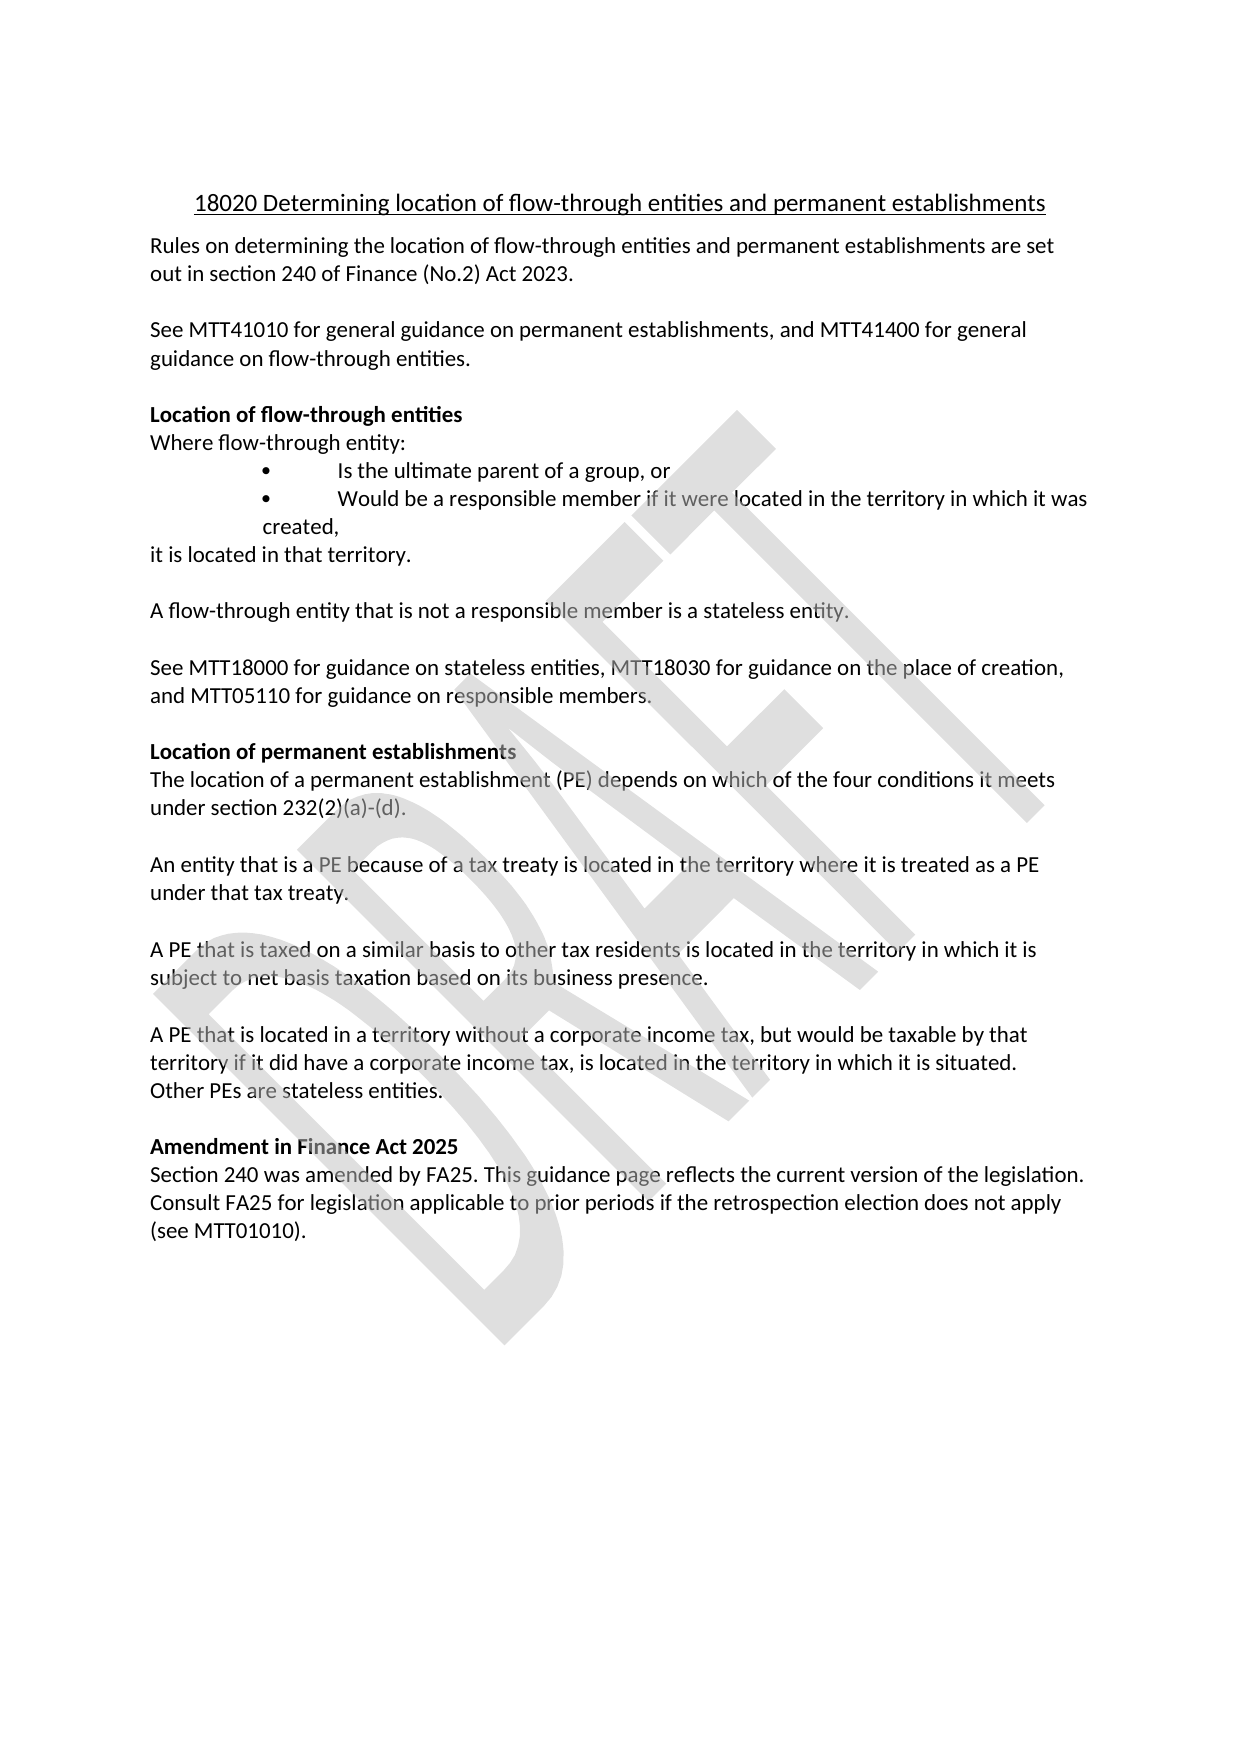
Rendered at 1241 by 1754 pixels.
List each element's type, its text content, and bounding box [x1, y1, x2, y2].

text A PE that is taxed on a similar basis to other tax residents is located in the territory in which it is subject to net basis taxation based on its business presence. [419, 935, 515, 991]
text A PE that is located in a territory without a corporate income tax, but would be taxable by that territory if it did have a corporate income tax, is located in the territory in which it is situated. [216, 1020, 422, 1076]
text Section 240 was amended by FA25. This guidance page reflects the current version of the legislation. Consult FA25 for legislation applicable to prior periods if the retrospection election does not apply (see MTT01010). [356, 1160, 519, 1244]
text See MTT18000 for guidance on stateless entities, MTT18030 for guidance on the place of creation, and MTT05110 for guidance on responsible members. [894, 653, 1090, 709]
text A flow-through entity that is not a responsible member is a stateless entity. [604, 597, 826, 624]
text Location of permanent establishments [978, 737, 1090, 765]
text See MTT18000 for guidance on stateless entities, MTT18030 for guidance on the place of creation, and MTT05110 for guidance on responsible members. [150, 653, 653, 709]
list Would be a responsible member if it were located in the territory in which it was created, [736, 484, 1090, 540]
text Other PEs are stateless entities. [461, 1076, 550, 1104]
text An entity that is a PE because of a tax treaty is located in the territory where it is treated as a PE under that tax treaty. [714, 850, 850, 906]
text Amendment in Finance Act 2025 [328, 1132, 493, 1160]
list Is the ultimate parent of a group, or [262, 456, 689, 484]
text The location of a permanent establishment (PE) depends on which of the four conditions it meets under section 232(2)(a)-(d). [767, 765, 1023, 821]
text [644, 540, 770, 568]
text A PE that is located in a territory without a corporate income tax, but would be taxable by that territory if it did have a corporate income tax, is located in the territory in which it is situated. [405, 1020, 522, 1076]
text A PE that is located in a territory without a corporate income tax, but would be taxable by that territory if it did have a corporate income tax, is located in the territory in which it is situated. [618, 1020, 735, 1076]
text Location of permanent establishments [559, 737, 709, 765]
text Amendment in Finance Act 2025 [509, 1132, 606, 1160]
text [757, 428, 1090, 456]
text A PE that is taxed on a similar basis to other tax residents is located in the territory in which it is subject to net basis taxation based on its business presence. [544, 935, 673, 991]
text The location of a permanent establishment (PE) depends on which of the four conditions it meets under section 232(2)(a)-(d). [539, 765, 629, 821]
list [742, 456, 1090, 484]
text A PE that is taxed on a similar basis to other tax residents is located in the territory in which it is subject to net basis taxation based on its business presence. [679, 935, 859, 991]
text The location of a permanent establishment (PE) depends on which of the four conditions it meets under section 232(2)(a)-(d). [150, 765, 549, 821]
text A PE that is taxed on a similar basis to other tax residents is located in the territory in which it is subject to net basis taxation based on its business presence. [150, 935, 219, 991]
text Other PEs are stateless entities. [272, 1076, 448, 1104]
text Location of flow-through entities [150, 400, 1090, 428]
text See MTT41010 for general guidance on permanent establishments, and MTT41400 for general guidance on flow-through entities. [150, 316, 1090, 372]
text [781, 540, 1090, 568]
text A flow-through entity that is not a responsible member is a stateless entity. [838, 597, 1090, 624]
text Section 240 was amended by FA25. This guidance page reflects the current version of the legislation. Consult FA25 for legislation applicable to prior periods if the retrospection election does not apply (see MTT01010). [529, 1160, 1090, 1244]
text Amendment in Finance Act 2025 [616, 1132, 1090, 1160]
text An entity that is a PE because of a tax treaty is located in the territory where it is treated as a PE under that tax treaty. [603, 850, 681, 906]
list Would be a responsible member if it were located in the territory in which it was created, [262, 484, 661, 540]
text An entity that is a PE because of a tax treaty is located in the territory where it is treated as a PE under that tax treaty. [150, 850, 352, 906]
text Location of permanent establishments [788, 737, 967, 765]
text it is located in that territory. [150, 540, 605, 568]
text Other PEs are stateless entities. [560, 1076, 698, 1104]
text Where flow-through entity: [150, 428, 717, 456]
text Rules on determining the location of flow-through entities and permanent establishments are set out in section 240 of Finance (No.2) Act 2023. [150, 231, 1090, 287]
subtitle 18020 Determining location of flow-through entities and permanent establishments [150, 187, 1090, 218]
text A PE that is located in a territory without a corporate income tax, but would be taxable by that territory if it did have a corporate income tax, is located in the territory in which it is situated. [150, 1020, 234, 1076]
text Other PEs are stateless entities. [711, 1076, 1090, 1104]
text Location of permanent establishments [150, 737, 508, 765]
text A PE that is taxed on a similar basis to other tax residents is located in the territory in which it is subject to net basis taxation based on its business presence. [830, 935, 1090, 991]
text See MTT18000 for guidance on stateless entities, MTT18030 for guidance on the place of creation, and MTT05110 for guidance on responsible members. [635, 653, 911, 709]
text Location of permanent establishments [517, 737, 554, 765]
text The location of a permanent establishment (PE) depends on which of the four conditions it meets under section 232(2)(a)-(d). [597, 765, 765, 821]
text The location of a permanent establishment (PE) depends on which of the four conditions it meets under section 232(2)(a)-(d). [1006, 765, 1090, 821]
text Other PEs are stateless entities. [150, 1076, 262, 1104]
text A flow-through entity that is not a responsible member is a stateless entity. [150, 597, 568, 624]
text Section 240 was amended by FA25. This guidance page reflects the current version of the legislation. Consult FA25 for legislation applicable to prior periods if the retrospection election does not apply (see MTT01010). [150, 1160, 402, 1244]
text A PE that is located in a territory without a corporate income tax, but would be taxable by that territory if it did have a corporate income tax, is located in the territory in which it is situated. [728, 1020, 1090, 1076]
text An entity that is a PE because of a tax treaty is located in the territory where it is treated as a PE under that tax treaty. [832, 850, 1090, 906]
text An entity that is a PE because of a tax treaty is located in the territory where it is treated as a PE under that tax treaty. [479, 850, 611, 906]
text A PE that is taxed on a similar basis to other tax residents is located in the territory in which it is subject to net basis taxation based on its business presence. [268, 935, 437, 991]
text An entity that is a PE because of a tax treaty is located in the territory where it is treated as a PE under that tax treaty. [355, 850, 493, 906]
text A PE that is located in a territory without a corporate income tax, but would be taxable by that territory if it did have a corporate income tax, is located in the territory in which it is situated. [525, 1020, 653, 1076]
text Amendment in Finance Act 2025 [150, 1132, 318, 1160]
